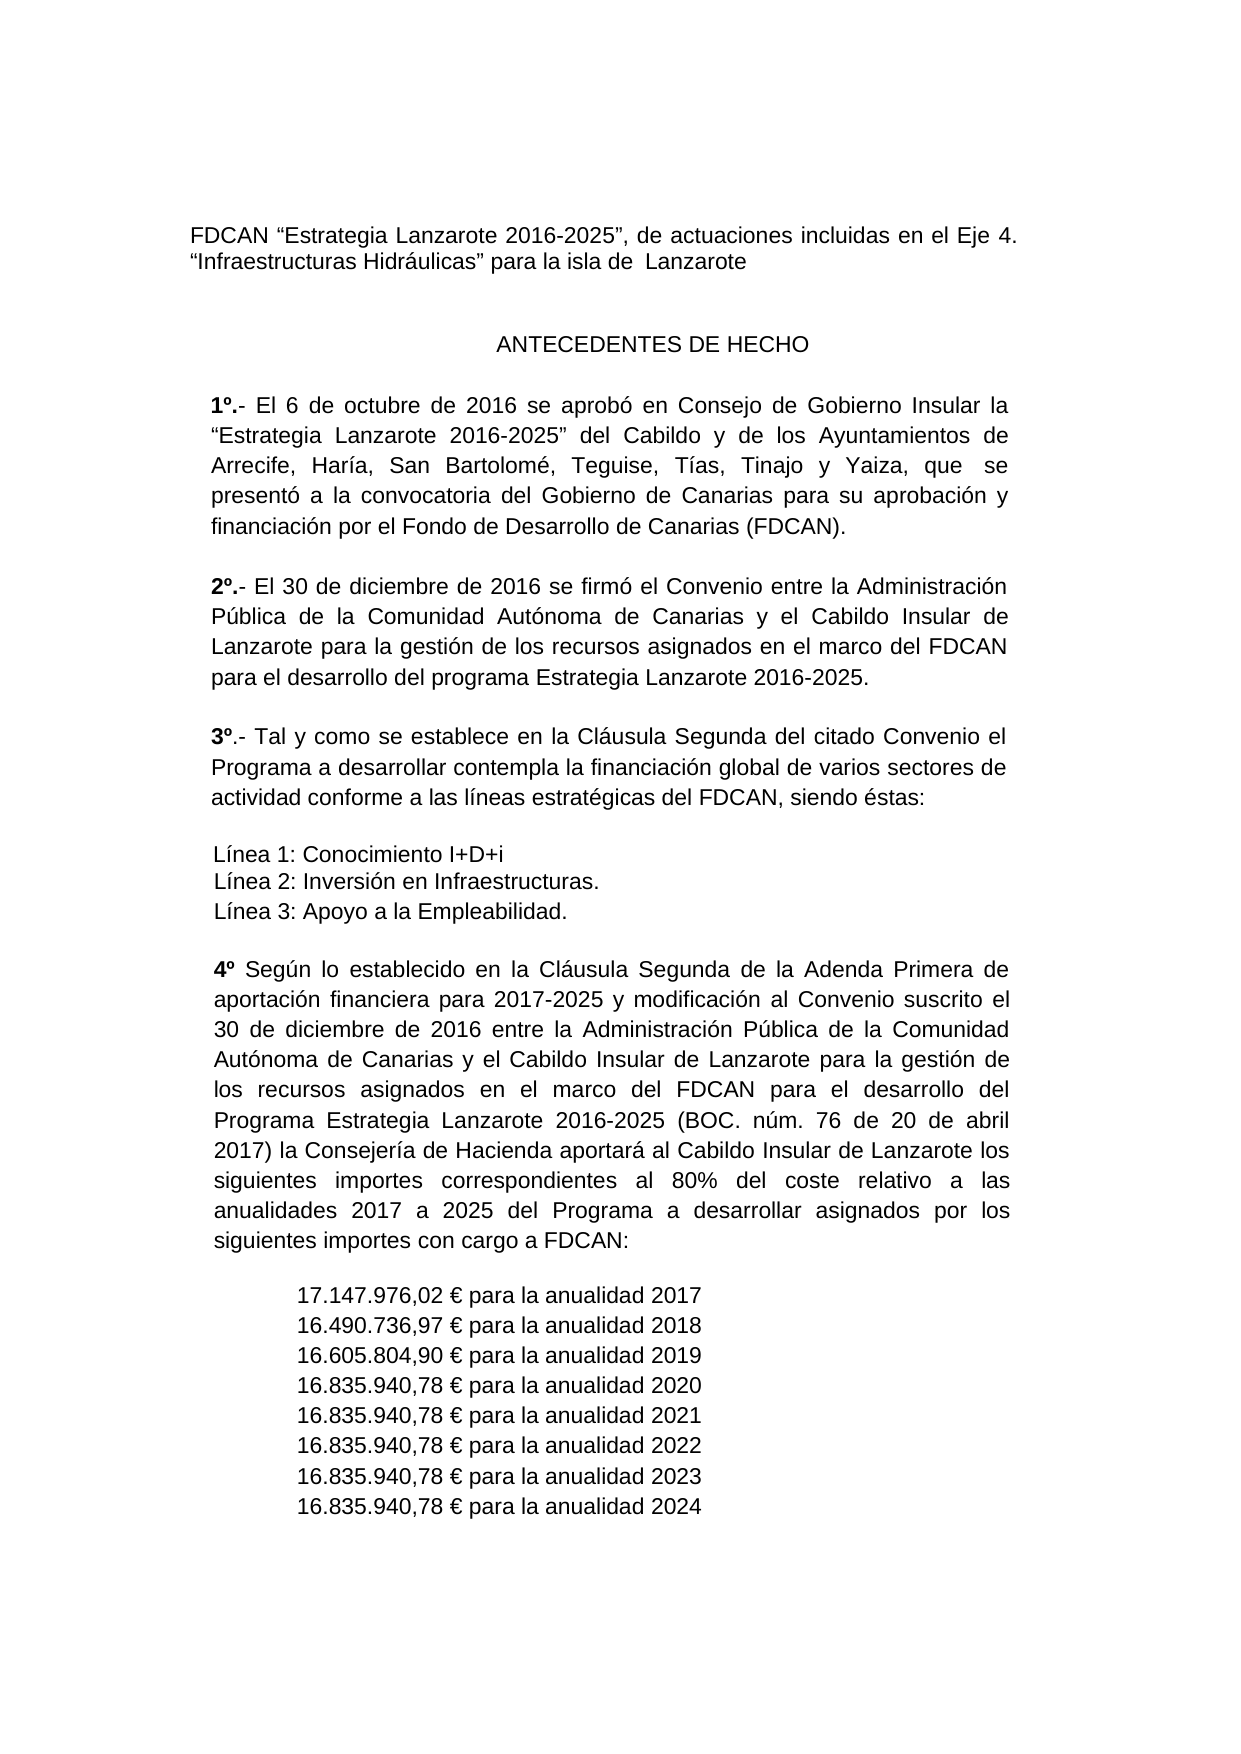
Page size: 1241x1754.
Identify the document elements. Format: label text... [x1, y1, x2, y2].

text FDCAN “Estrategia Lanzarote 2016-2025”, de actuaciones incluidas en el Eje 4. “Infraestructuras Hidráulicas” para la isla de Lanzarote [190, 222, 1103, 275]
text 1º.- El 6 de octubre de 2016 se aprobó en Consejo de Gobierno Insular la “Estrategia Lanzarote 2016-2025” del Cabildo y de los Ayuntamientos de Arrecife, Haría, San Bartolomé, Teguise, Tías, Tinajo y Yaiza, que se presentó a la convocatoria del Gobierno de Canarias para su aprobación y financiación por el Fondo de Desarrollo de Canarias (FDCAN). [210, 392, 1009, 539]
text 16.835.940,78 € para la anualidad 2023 [297, 1463, 1103, 1489]
text 4º Según lo establecido en la Cláusula Segunda de la Adenda Primera de aportación financiera para 2017-2025 y modificación al Convenio suscrito el 30 de diciembre de 2016 entre la Administración Pública de la Comunidad Autónoma de Canarias y el Cabildo Insular de Lanzarote para la gestión de los recursos asignados en el marco del FDCAN para el desarrollo del Programa Estrategia Lanzarote 2016-2025 (BOC. núm. 76 de 20 de abril 2017) la Consejería de Hacienda aportará al Cabildo Insular de Lanzarote los siguientes importes correspondientes al 80% del coste relativo a las anualidades 2017 a 2025 del Programa a desarrollar asignados por los siguientes importes con cargo a FDCAN: [213, 956, 1010, 1254]
text 3º.- Tal y como se establece en la Cláusula Segunda del citado Convenio el Programa a desarrollar contempla la financiación global de varios sectores de actividad conforme a las líneas estratégicas del FDCAN, siendo éstas: [211, 723, 1008, 810]
text 16.835.940,78 € para la anualidad 2022 [297, 1432, 1103, 1459]
text 17.147.976,02 € para la anualidad 2017 [297, 1282, 1103, 1308]
text Línea 2: Inversión en Infraestructuras. Línea 3: Apoyo a la Empleabilidad. [213, 868, 601, 924]
text 16.835.940,78 € para la anualidad 2024 [297, 1493, 1103, 1519]
text ANTECEDENTES DE HECHO [215, 331, 1091, 358]
text 16.490.736,97 € para la anualidad 2018 [297, 1312, 1103, 1338]
text 16.605.804,90 € para la anualidad 2019 [297, 1342, 1103, 1368]
text 16.835.940,78 € para la anualidad 2020 [297, 1372, 1103, 1398]
text Línea 1: Conocimiento I+D+i [213, 841, 1103, 868]
text 2º.- El 30 de diciembre de 2016 se firmó el Convenio entre la Administración Pública de la Comunidad Autónoma de Canarias y el Cabildo Insular de Lanzarote para la gestión de los recursos asignados en el marco del FDCAN para el desarrollo del programa Estrategia Lanzarote 2016-2025. [211, 573, 1008, 690]
text 16.835.940,78 € para la anualidad 2021 [297, 1402, 1103, 1429]
